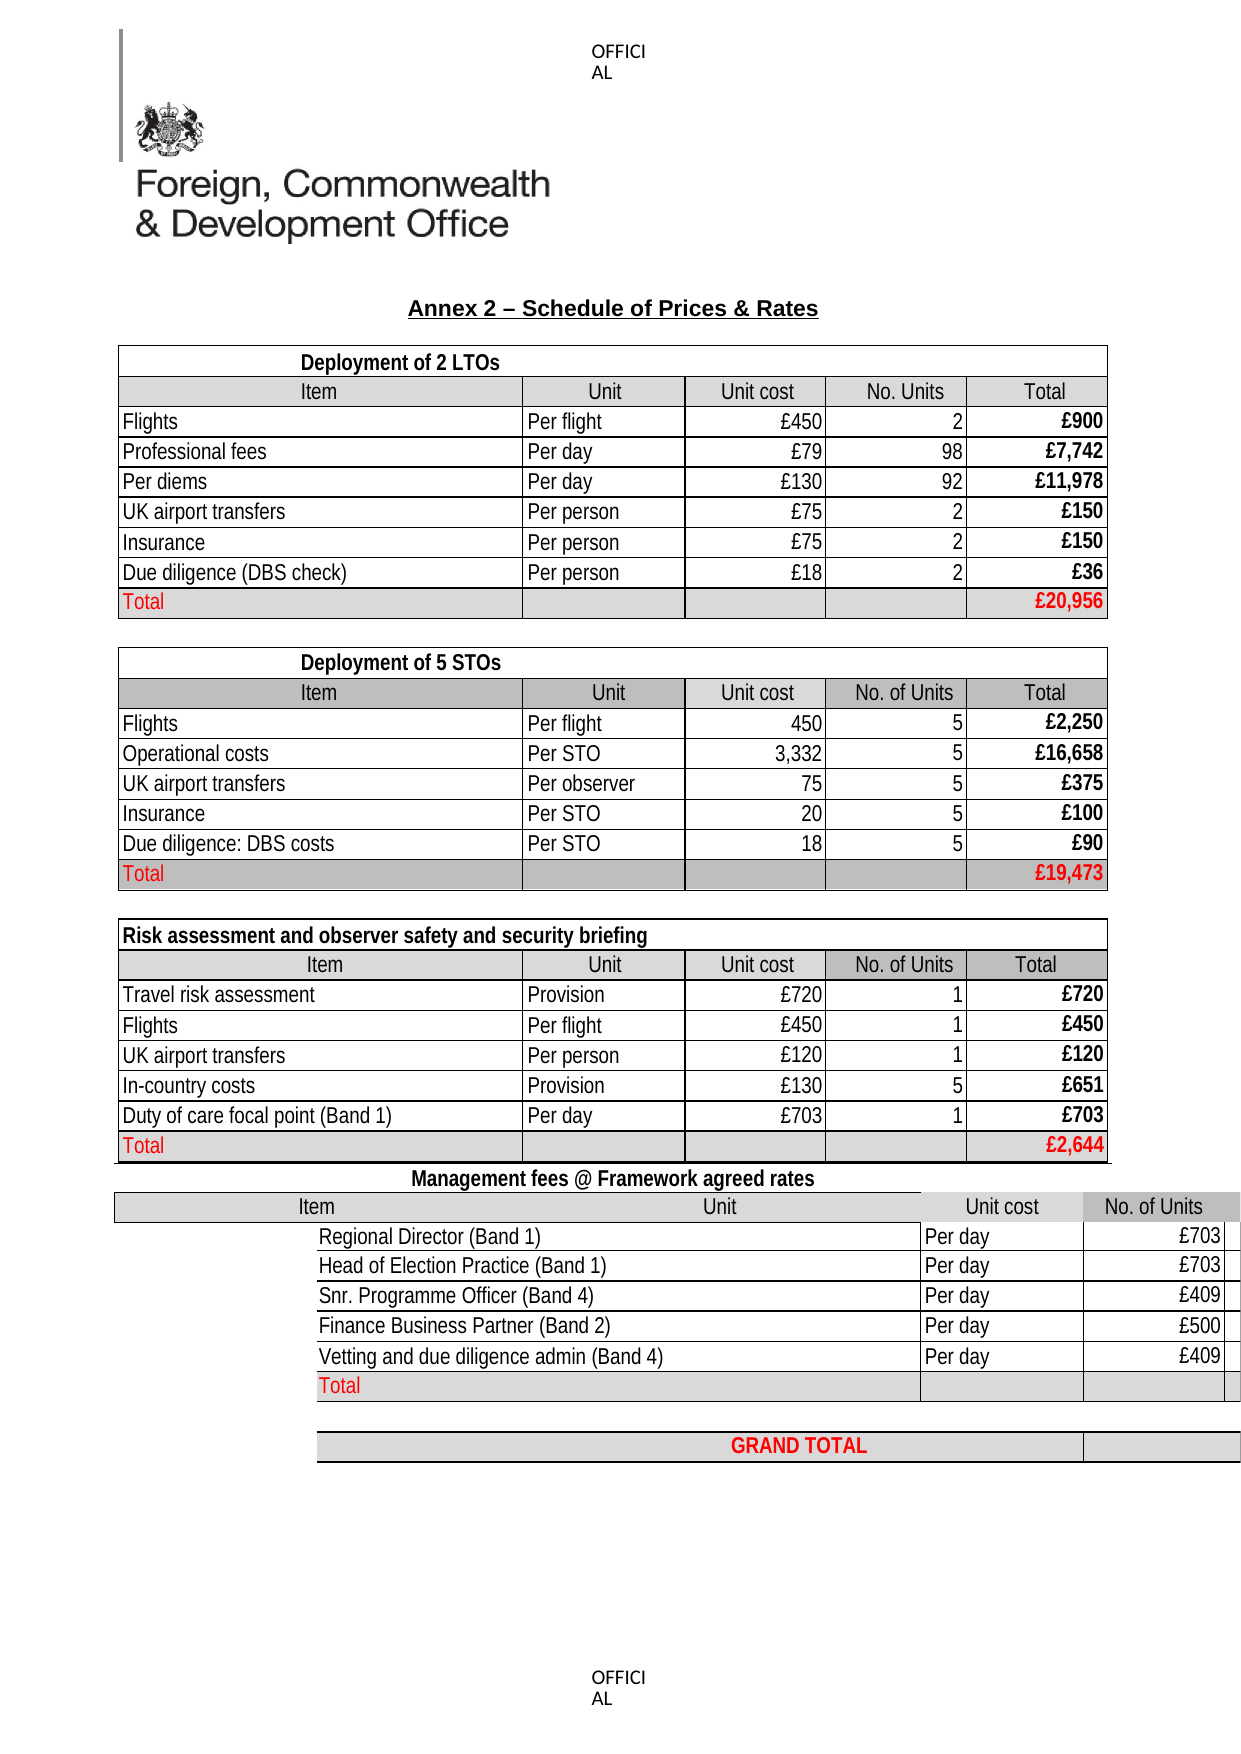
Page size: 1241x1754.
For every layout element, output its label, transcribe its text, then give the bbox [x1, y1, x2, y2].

table_cell 6 [1225, 1282, 1240, 1310]
table_header Unit [519, 1193, 921, 1222]
table_cell [115, 1280, 317, 1310]
table_cell Item [119, 951, 522, 979]
table_cell Per day [921, 1251, 1083, 1280]
table_cell UK airport transfers [119, 498, 522, 527]
table_cell £450 [686, 1011, 825, 1040]
table_cell £100 [967, 800, 1107, 828]
table_cell 75 [686, 769, 825, 798]
table_cell £450 [967, 1011, 1107, 1040]
table_cell Per STO [523, 739, 684, 768]
table_cell 3,332 [686, 739, 825, 768]
table_cell Snr. Programme Officer (Band 4) [317, 1282, 920, 1310]
table_cell £2,644 [967, 1132, 1107, 1161]
table_cell Total [317, 1372, 920, 1401]
table_cell [686, 589, 825, 618]
table_cell Provision [523, 1071, 684, 1100]
table_cell £150 [967, 498, 1107, 527]
table_cell 1 [826, 1102, 966, 1130]
table_cell £409 [1084, 1342, 1224, 1371]
table_header Deployment of 5 STOs [119, 648, 1107, 678]
table_cell £703 [1084, 1251, 1224, 1280]
table_header Unit cost [921, 1192, 1083, 1222]
table_cell £150 [967, 528, 1107, 557]
table_cell £130 [686, 1071, 825, 1100]
table_cell [826, 1132, 966, 1161]
table_cell Total [967, 679, 1107, 708]
table_cell £90 [967, 830, 1107, 858]
table_header Deployment of 2 LTOs [119, 346, 1107, 376]
table_cell 1 [826, 1041, 966, 1070]
table_cell Per day [921, 1222, 1083, 1250]
table_header Total [1224, 1192, 1241, 1222]
table_cell Per day [523, 1102, 684, 1130]
table_cell Per person [523, 558, 684, 587]
table_cell [1225, 1372, 1240, 1401]
table_cell [115, 1310, 317, 1341]
table_cell 2 [1225, 1312, 1240, 1341]
table_cell £75 [686, 498, 825, 527]
picture [131, 101, 551, 244]
table_cell 5 [826, 800, 966, 828]
table_cell [115, 1401, 317, 1431]
table_cell 20 [686, 800, 825, 828]
table_cell [921, 1372, 1083, 1401]
table_cell £375 [967, 769, 1107, 798]
table_cell 92 [826, 468, 966, 496]
table_cell Vetting and due diligence admin (Band 4) [317, 1342, 920, 1371]
table_cell Total [119, 860, 522, 889]
table_cell Provision [523, 981, 684, 1010]
table_cell Total [119, 589, 522, 618]
table_cell Per STO [523, 830, 684, 858]
table_cell [115, 1223, 317, 1250]
text Management fees @ Framework agreed rates [114, 1164, 1112, 1192]
table_cell 5 [826, 1071, 966, 1100]
table_cell GRAND TOTAL [317, 1433, 1083, 1461]
table_cell Unit cost [686, 951, 825, 979]
table_cell [115, 1250, 317, 1280]
table_cell [115, 1341, 317, 1371]
table_cell £18 [686, 558, 825, 587]
table_cell £720 [967, 981, 1107, 1010]
table_cell [826, 589, 966, 618]
table_cell £11,978 [967, 468, 1107, 496]
table_cell £450 [686, 407, 825, 436]
table_cell Due diligence: DBS costs [119, 830, 522, 858]
table_cell £703 [1084, 1222, 1224, 1250]
table_cell [115, 1431, 317, 1461]
table_cell 2 [826, 498, 966, 527]
table_cell Per flight [523, 407, 684, 436]
table_cell 2 [826, 407, 966, 436]
table_cell Item [119, 679, 522, 708]
table_cell Unit [523, 377, 684, 406]
table_cell Finance Business Partner (Band 2) [317, 1312, 920, 1341]
table_cell £703 [967, 1102, 1107, 1130]
table_cell £409 [1084, 1282, 1224, 1310]
table_cell [523, 1132, 684, 1161]
table_cell £130 [686, 468, 825, 496]
table_cell 2 [1225, 1222, 1240, 1250]
table_cell Unit cost [686, 679, 825, 708]
table_cell £2,250 [967, 709, 1107, 738]
table_cell £900 [967, 407, 1107, 436]
table_cell Per STO [523, 800, 684, 828]
table_cell Unit cost [686, 377, 825, 406]
table_cell Total [967, 951, 1107, 979]
table_cell £720 [686, 981, 825, 1010]
table_cell 1 [1225, 1342, 1240, 1371]
table_cell Flights [119, 407, 522, 436]
table_cell Per day [523, 438, 684, 466]
table_cell Head of Election Practice (Band 1) [317, 1251, 920, 1280]
table_cell Travel risk assessment [119, 981, 522, 1010]
table_cell £20,956 [967, 589, 1107, 618]
table_cell UK airport transfers [119, 769, 522, 798]
table_cell No. of Units [826, 951, 966, 979]
table_cell 5 [826, 769, 966, 798]
table_cell £79 [686, 438, 825, 466]
table_cell Per day [921, 1282, 1083, 1310]
table_cell Flights [119, 709, 522, 738]
table_cell [686, 860, 825, 889]
table_cell £120 [967, 1041, 1107, 1070]
table_cell £75 [686, 528, 825, 557]
table_cell £19,473 [967, 860, 1107, 889]
table_cell Insurance [119, 528, 522, 557]
table_cell Professional fees [119, 438, 522, 466]
table_cell No. Units [826, 377, 966, 406]
table_cell £500 [1084, 1312, 1224, 1341]
table_cell No. of Units [826, 679, 966, 708]
table_cell [686, 1132, 825, 1161]
table_cell [1084, 1433, 1240, 1461]
table_cell [826, 860, 966, 889]
table_cell Regional Director (Band 1) [317, 1223, 920, 1250]
table_cell Per diems [119, 468, 522, 496]
table_cell 5 [826, 739, 966, 768]
table_cell £120 [686, 1041, 825, 1070]
table_cell In-country costs [119, 1071, 522, 1100]
table_cell 98 [826, 438, 966, 466]
table_cell £36 [967, 558, 1107, 587]
table_header Risk assessment and observer safety and security briefing [119, 920, 1107, 949]
table_cell £651 [967, 1071, 1107, 1100]
table_cell Per day [921, 1312, 1083, 1341]
table_cell UK airport transfers [119, 1041, 522, 1070]
table_cell 18 [686, 830, 825, 858]
table_cell Per person [523, 528, 684, 557]
table_cell Unit [523, 679, 684, 708]
table_cell [115, 1371, 317, 1401]
table_header No. of Units [1083, 1192, 1224, 1222]
table_cell £7,742 [967, 438, 1107, 466]
table_cell Duty of care focal point (Band 1) [119, 1102, 522, 1130]
table_cell Item [119, 377, 522, 406]
table_cell Per flight [523, 709, 684, 738]
table_cell Per flight [523, 1011, 684, 1040]
table_cell £16,658 [967, 739, 1107, 768]
table_cell Per day [921, 1342, 1083, 1371]
table_cell Insurance [119, 800, 522, 828]
table_header Item [115, 1193, 519, 1222]
table_cell Total [967, 377, 1107, 406]
table_cell [1084, 1372, 1224, 1401]
table_cell Due diligence (DBS check) [119, 558, 522, 587]
table_cell Total [119, 1132, 522, 1161]
table_cell Per observer [523, 769, 684, 798]
table_cell 2 [826, 558, 966, 587]
table_cell 450 [686, 709, 825, 738]
table_cell Flights [119, 1011, 522, 1040]
table_cell 5 [826, 830, 966, 858]
table_cell 1 [826, 981, 966, 1010]
table_cell 5 [826, 709, 966, 738]
table_cell [523, 589, 684, 618]
table_cell Unit [523, 951, 684, 979]
text Annex 2 – Schedule of Prices & Rates [114, 295, 1112, 321]
table_cell Per person [523, 1041, 684, 1070]
table_cell [317, 1402, 1241, 1431]
table_cell Per day [523, 468, 684, 496]
table_cell £703 [686, 1102, 825, 1130]
table_cell 1 [826, 1011, 966, 1040]
table_cell 2 [1225, 1251, 1240, 1280]
table_cell [523, 860, 684, 889]
table_cell Operational costs [119, 739, 522, 768]
table_cell 2 [826, 528, 966, 557]
table_cell Per person [523, 498, 684, 527]
